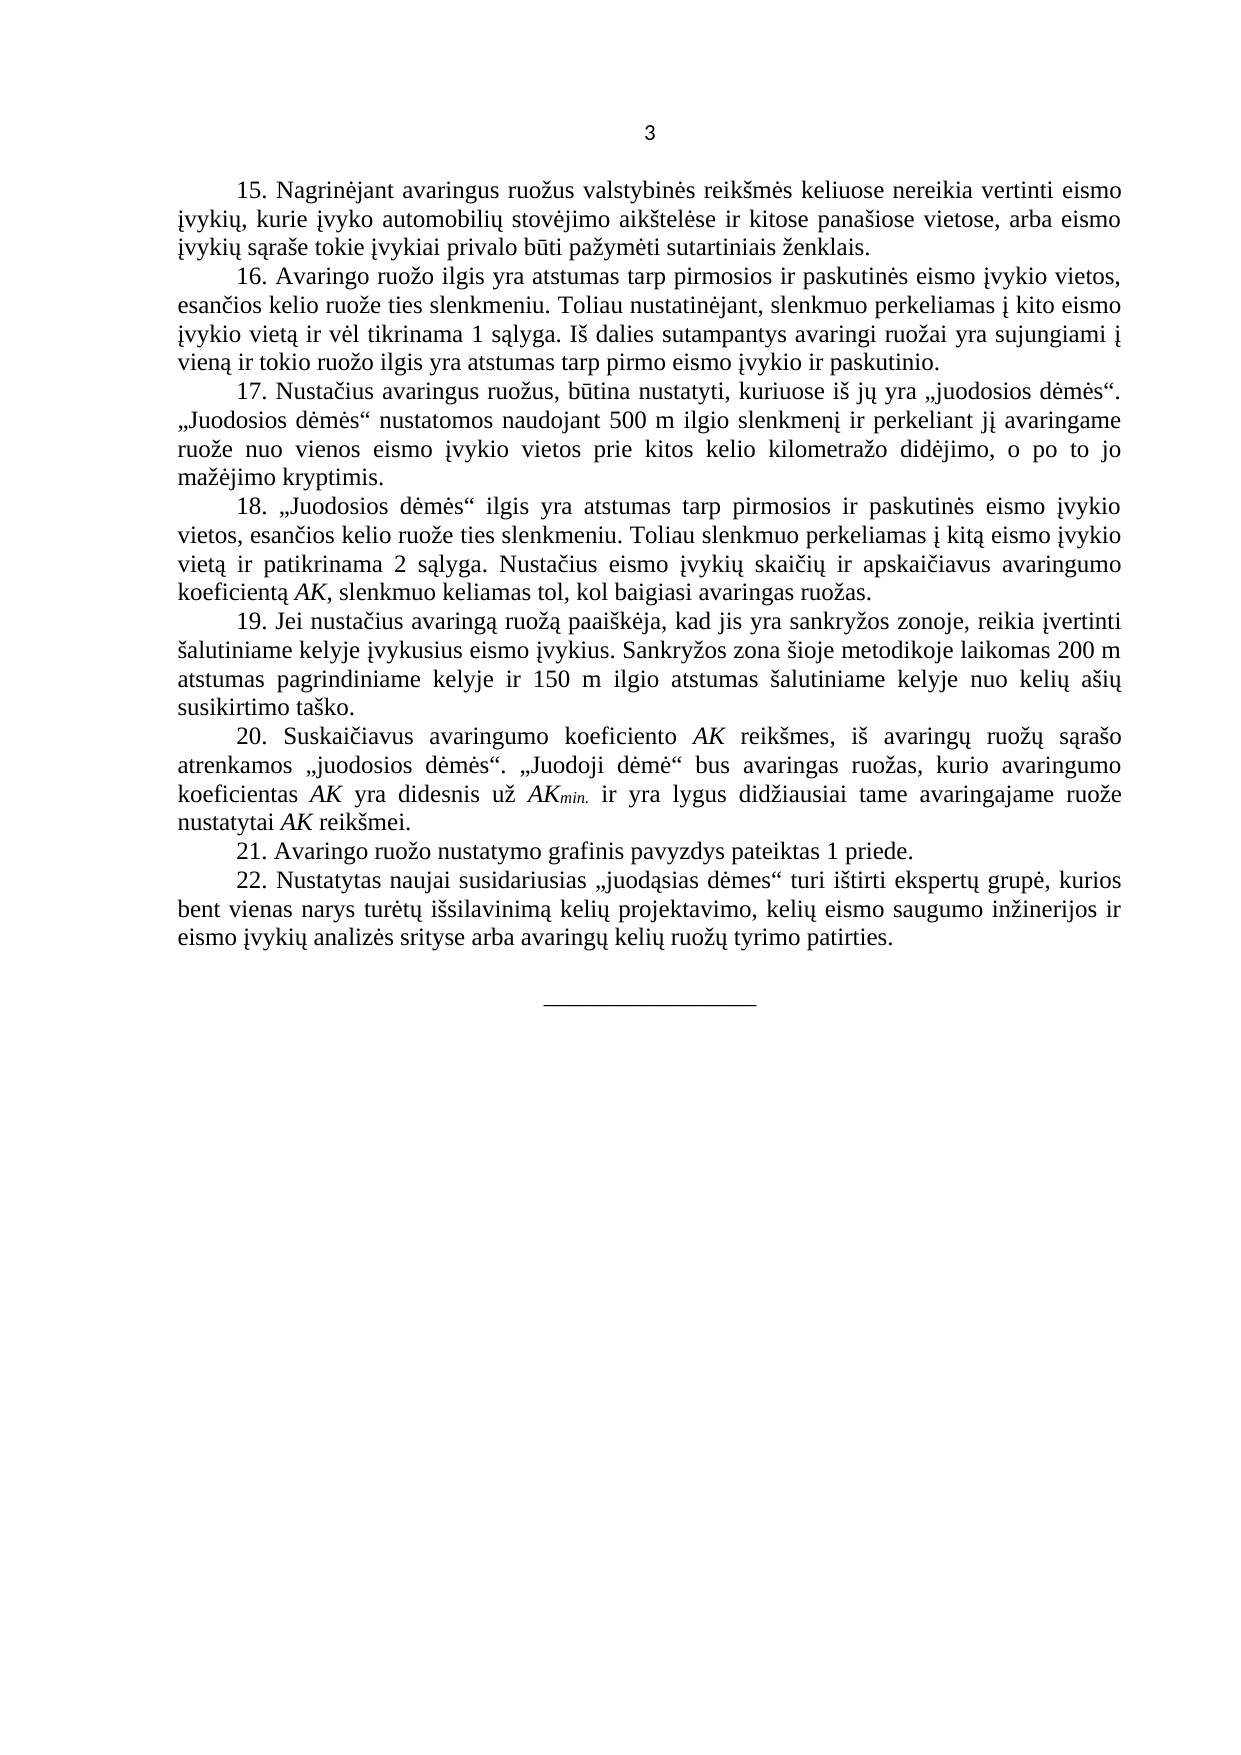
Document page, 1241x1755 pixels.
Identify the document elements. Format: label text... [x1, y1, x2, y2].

text 15. Nagrinėjant avaringus ruožus valstybinės reikšmės keliuose nereikia vertinti eismo įvykių, kurie įvyko automobilių stovėjimo aikštelėse ir kitose panašiose vietose, arba eismo įvykių sąraše tokie įvykiai privalo būti pažymėti sutartiniais ženklais. [177, 175, 1122, 261]
text 18. „Juodosios dėmės“ ilgis yra atstumas tarp pirmosios ir paskutinės eismo įvykio vietos, esančios kelio ruože ties slenkmeniu. Toliau slenkmuo perkeliamas į kitą eismo įvykio vietą ir patikrinama 2 sąlyga. Nustačius eismo įvykių skaičių ir apskaičiavus avaringumo koeficientą AK, slenkmuo keliamas tol, kol baigiasi avaringas ruožas. [177, 491, 1122, 606]
text 16. Avaringo ruožo ilgis yra atstumas tarp pirmosios ir paskutinės eismo įvykio vietos, esančios kelio ruože ties slenkmeniu. Toliau nustatinėjant, slenkmuo perkeliamas į kito eismo įvykio vietą ir vėl tikrinama 1 sąlyga. Iš dalies sutampantys avaringi ruožai yra sujungiami į vieną ir tokio ruožo ilgis yra atstumas tarp pirmo eismo įvykio ir paskutinio. [177, 261, 1122, 376]
text 21. Avaringo ruožo nustatymo grafinis pavyzdys pateiktas 1 priede. [177, 836, 1122, 865]
text 20. Suskaičiavus avaringumo koeficiento AK reikšmes, iš avaringų ruožų sąrašo atrenkamos „juodosios dėmės“. „Juodoji dėmė“ bus avaringas ruožas, kurio avaringumo koeficientas AK yra didesnis už AKmin. ir yra lygus didžiausiai tame avaringajame ruože nustatytai AK reikšmei. [177, 721, 1122, 836]
text 22. Nustatytas naujai susidariusias „juodąsias dėmes“ turi ištirti ekspertų grupė, kurios bent vienas narys turėtų išsilavinimą kelių projektavimo, kelių eismo saugumo inžinerijos ir eismo įvykių analizės srityse arba avaringų kelių ruožų tyrimo patirties. [177, 865, 1122, 951]
text 19. Jei nustačius avaringą ruožą paaiškėja, kad jis yra sankryžos zonoje, reikia įvertinti šalutiniame kelyje įvykusius eismo įvykius. Sankryžos zona šioje metodikoje laikomas 200 m atstumas pagrindiniame kelyje ir 150 m ilgio atstumas šalutiniame kelyje nuo kelių ašių susikirtimo taško. [177, 606, 1122, 721]
text 17. Nustačius avaringus ruožus, būtina nustatyti, kuriuose iš jų yra „juodosios dėmės“. „Juodosios dėmės“ nustatomos naudojant 500 m ilgio slenkmenį ir perkeliant jį avaringame ruože nuo vienos eismo įvykio vietos prie kitos kelio kilometražo didėjimo, o po to jo mažėjimo kryptimis. [177, 376, 1122, 491]
text _________________ [177, 980, 1122, 1009]
